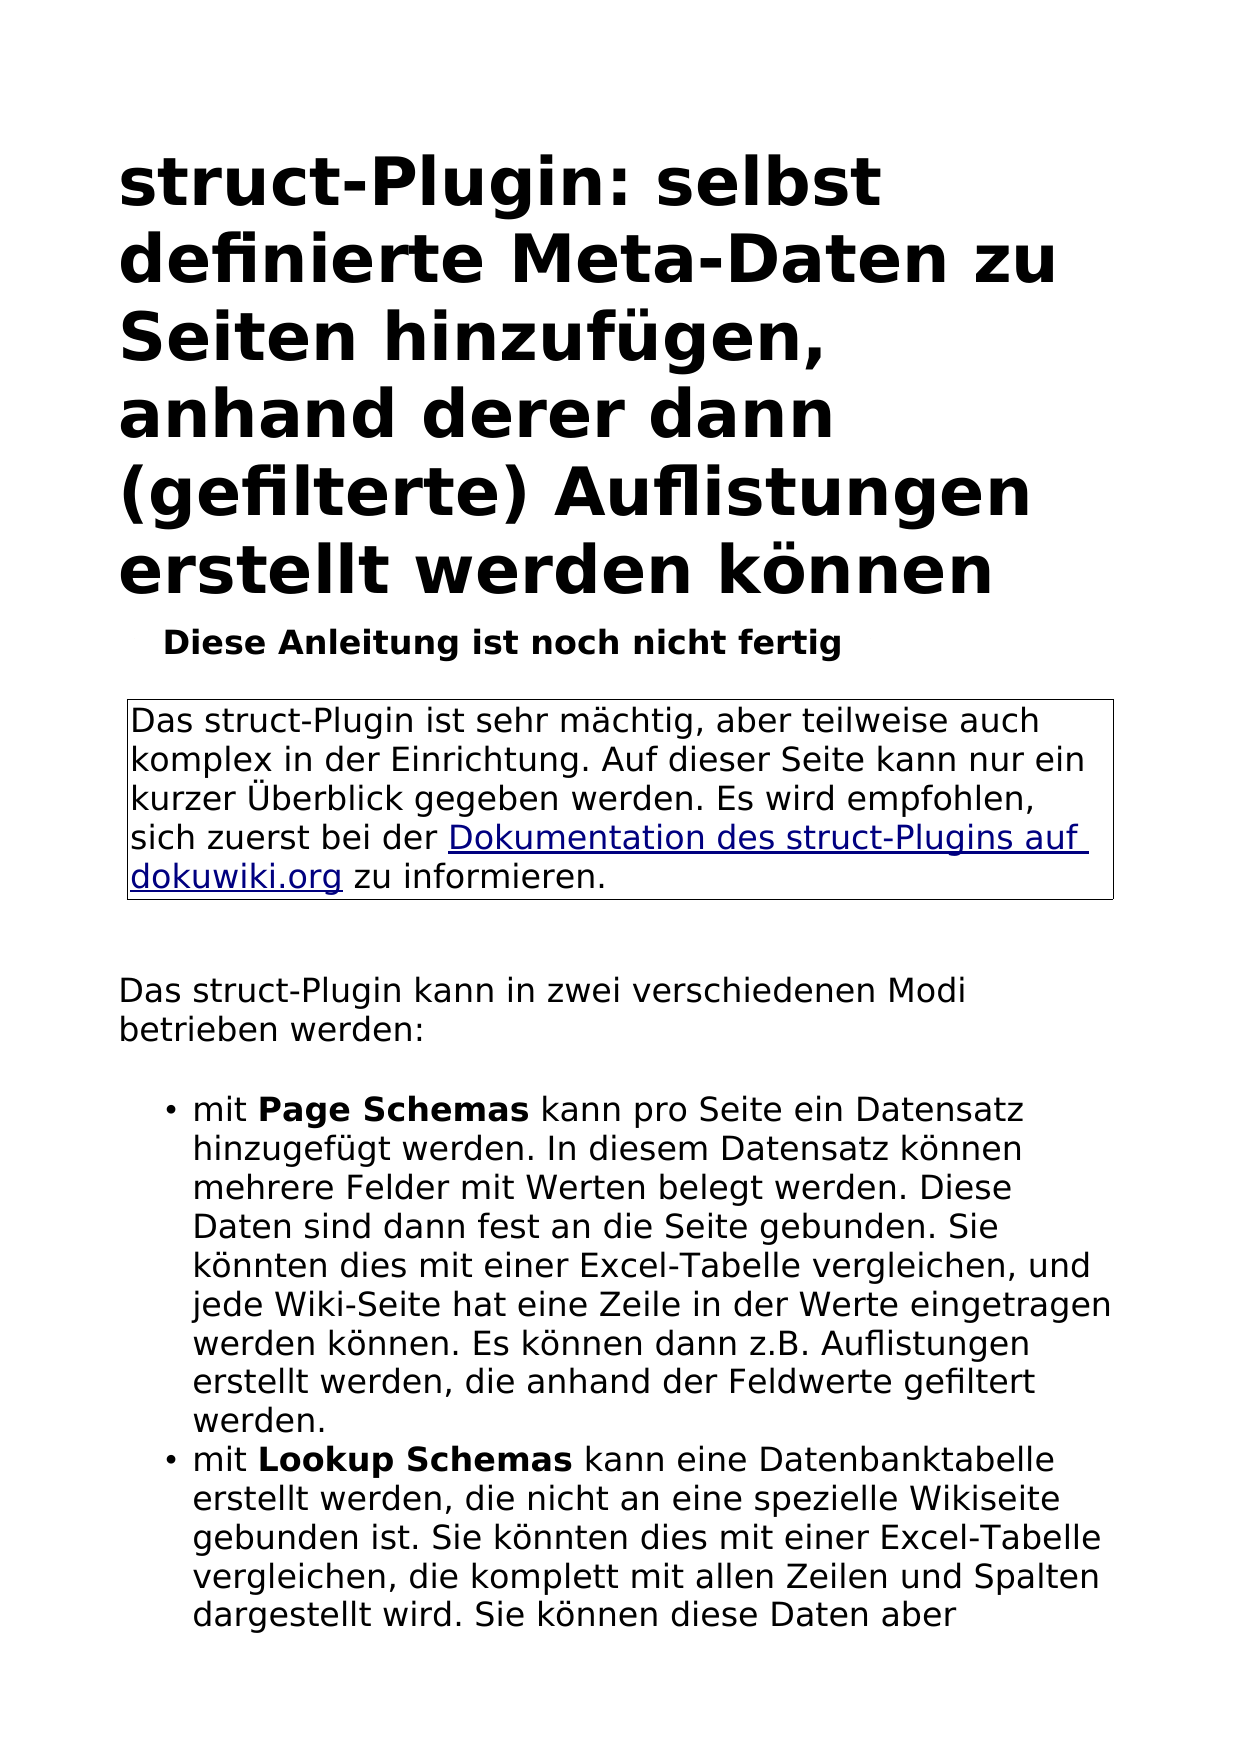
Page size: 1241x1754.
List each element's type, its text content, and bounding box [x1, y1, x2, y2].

text Das struct-Plugin kann in zwei verschiedenen Modi betrieben werden: [118, 971, 1122, 1049]
text Diese Anleitung ist noch nicht fertig [118, 621, 1122, 663]
list mit Lookup Schemas kann eine Datenbanktabelle erstellt werden, die nicht an eine spezielle Wikiseite gebunden ist. Sie könnten dies mit einer Excel-Tabelle vergleichen, die komplett mit allen Zeilen und Spalten dargestellt wird. Sie können diese Daten aber [177, 1441, 1122, 1635]
subtitle struct-Plugin: selbst definierte Meta-Daten zu Seiten hinzufügen, anhand derer dann (gefilterte) Auflistungen erstellt werden können [118, 143, 1122, 609]
table_header Das struct-Plugin ist sehr mächtig, aber teilweise auch komplex in der Einrichtung. Auf dieser Seite kann nur ein kurzer Überblick gegeben werden. Es wird empfohlen, sich zuerst bei der Dokumentation des struct-Plugins auf dokuwiki.org zu informieren. [128, 700, 1113, 899]
list mit Page Schemas kann pro Seite ein Datensatz hinzugefügt werden. In diesem Datensatz können mehrere Felder mit Werten belegt werden. Diese Daten sind dann fest an die Seite gebunden. Sie könnten dies mit einer Excel-Tabelle vergleichen, und jede Wiki-Seite hat eine Zeile in der Werte eingetragen werden können. Es können dann z.B. Auflistungen erstellt werden, die anhand der Feldwerte gefiltert werden. [177, 1091, 1122, 1441]
